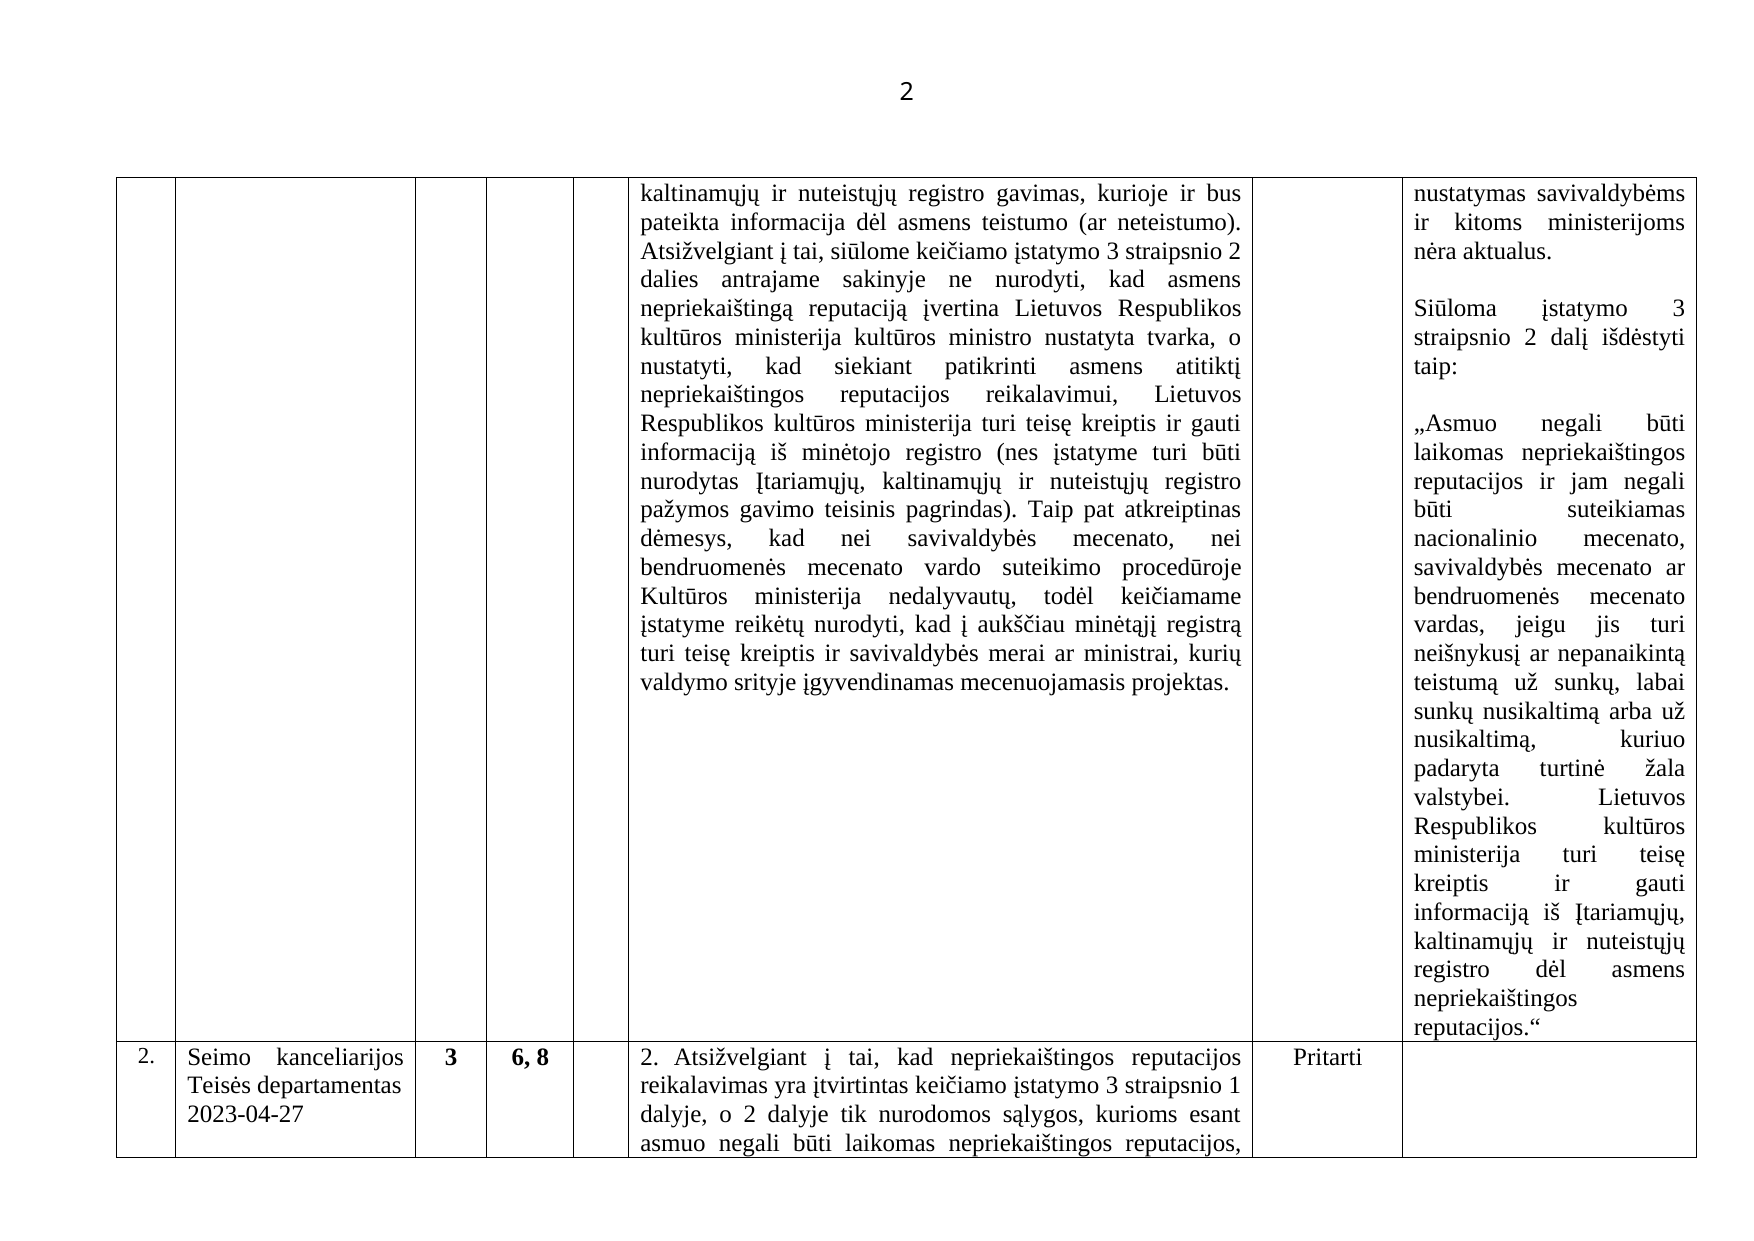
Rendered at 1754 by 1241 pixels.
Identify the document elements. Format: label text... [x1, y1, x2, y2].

table_cell [117, 178, 175, 1041]
table_cell [487, 178, 573, 1041]
table_cell [1253, 178, 1402, 1041]
table_cell [574, 178, 628, 1041]
table_cell 3 [416, 1042, 486, 1157]
table_cell 2. Atsižvelgiant į tai, kad nepriekaištingos reputacijos reikalavimas yra įtvirtintas keičiamo įstatymo 3 straipsnio 1 dalyje, o 2 dalyje tik nurodomos sąlygos, kurioms esant asmuo negali būti laikomas nepriekaištingos reputacijos, [629, 1042, 1252, 1157]
table_cell [1403, 1042, 1696, 1157]
table_cell [574, 1042, 628, 1157]
table_cell Pritarti [1253, 1042, 1402, 1157]
table_cell nustatymas savivaldybėms ir kitoms ministerijoms nėra aktualus. Siūloma įstatymo 3 straipsnio 2 dalį išdėstyti taip: „Asmuo negali būti laikomas nepriekaištingos reputacijos ir jam negali būti suteikiamas nacionalinio mecenato, savivaldybės mecenato ar bendruomenės mecenato vardas, jeigu jis turi neišnykusį ar nepanaikintą teistumą už sunkų, labai sunkų nusikaltimą arba už nusikaltimą, kuriuo padaryta turtinė žala valstybei. Lietuvos Respublikos kultūros ministerija turi teisę kreiptis ir gauti informaciją iš Įtariamųjų, kaltinamųjų ir nuteistųjų registro dėl asmens nepriekaištingos reputacijos.“ [1403, 178, 1696, 1041]
table_cell [176, 178, 415, 1041]
table_cell 6, 8 [487, 1042, 573, 1157]
table_cell Seimo kanceliarijos Teisės departamentas 2023-04-27 [176, 1042, 415, 1157]
table_cell kaltinamųjų ir nuteistųjų registro gavimas, kurioje ir bus pateikta informacija dėl asmens teistumo (ar neteistumo). Atsižvelgiant į tai, siūlome keičiamo įstatymo 3 straipsnio 2 dalies antrajame sakinyje ne nurodyti, kad asmens nepriekaištingą reputaciją įvertina Lietuvos Respublikos kultūros ministerija kultūros ministro nustatyta tvarka, o nustatyti, kad siekiant patikrinti asmens atitiktį nepriekaištingos reputacijos reikalavimui, Lietuvos Respublikos kultūros ministerija turi teisę kreiptis ir gauti informaciją iš minėtojo registro (nes įstatyme turi būti nurodytas Įtariamųjų, kaltinamųjų ir nuteistųjų registro pažymos gavimo teisinis pagrindas). Taip pat atkreiptinas dėmesys, kad nei savivaldybės mecenato, nei bendruomenės mecenato vardo suteikimo procedūroje Kultūros ministerija nedalyvautų, todėl keičiamame įstatyme reikėtų nurodyti, kad į aukščiau minėtąjį registrą turi teisę kreiptis ir savivaldybės merai ar ministrai, kurių valdymo srityje įgyvendinamas mecenuojamasis projektas. [629, 178, 1252, 1041]
table_cell 2. [117, 1042, 175, 1157]
table_cell [416, 178, 486, 1041]
